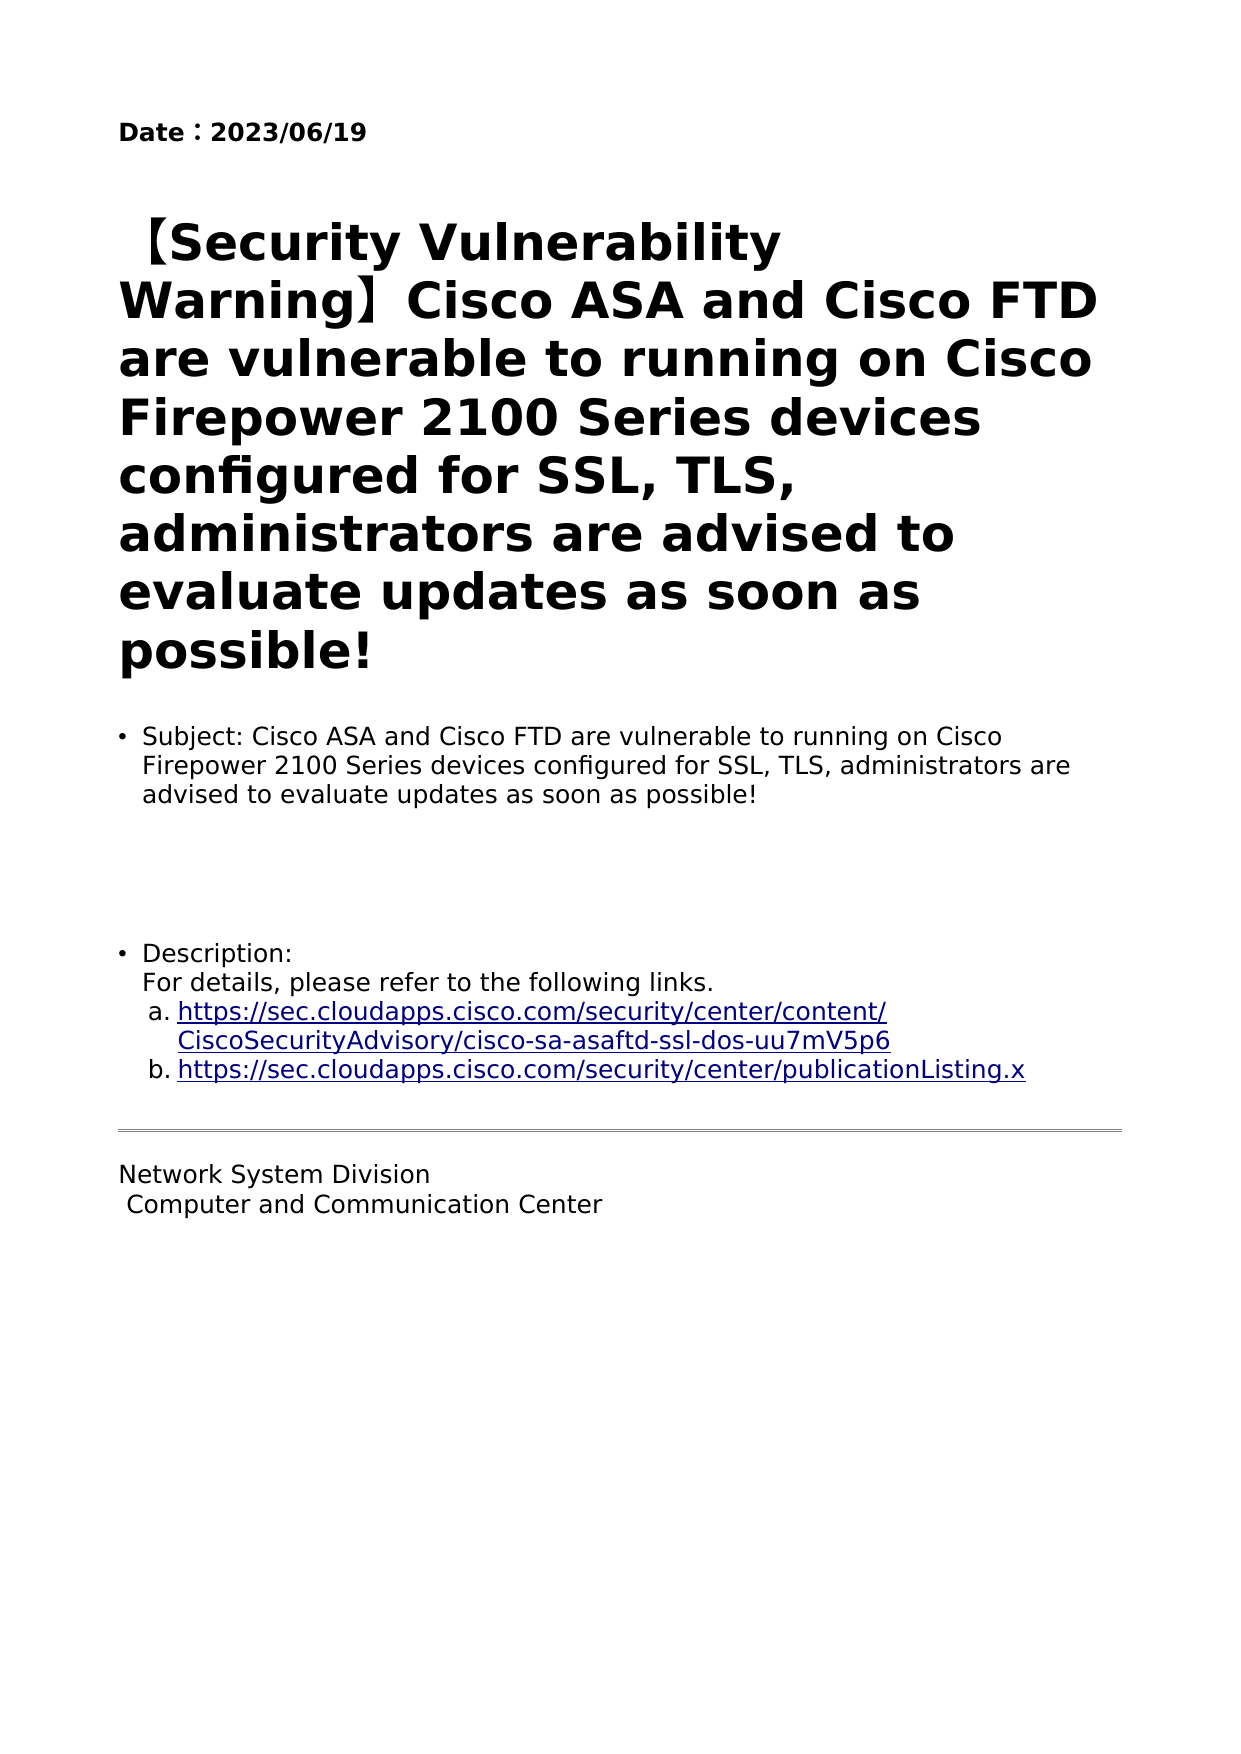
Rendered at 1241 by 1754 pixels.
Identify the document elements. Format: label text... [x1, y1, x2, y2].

list Description: For details, please refer to the following links. [118, 939, 1122, 997]
text Date：2023/06/19 [118, 118, 1122, 176]
list https://sec.cloudapps.cisco.com/security/center/content/CiscoSecurityAdvisory/cisco-sa-asaftd-ssl-dos-uu7mV5p6 [148, 997, 1122, 1056]
text Network System Division Computer and Communication Center [118, 1161, 1122, 1219]
subtitle 【Security Vulnerability Warning】Cisco ASA and Cisco FTD are vulnerable to running on Cisco Firepower 2100 Series devices configured for SSL, TLS, administrators are advised to evaluate updates as soon as possible! [118, 214, 1122, 680]
list https://sec.cloudapps.cisco.com/security/center/publicationListing.x [148, 1056, 1122, 1085]
list Subject: Cisco ASA and Cisco FTD are vulnerable to running on Cisco Firepower 2100 Series devices configured for SSL, TLS, administrators are advised to evaluate updates as soon as possible! [118, 722, 1122, 809]
